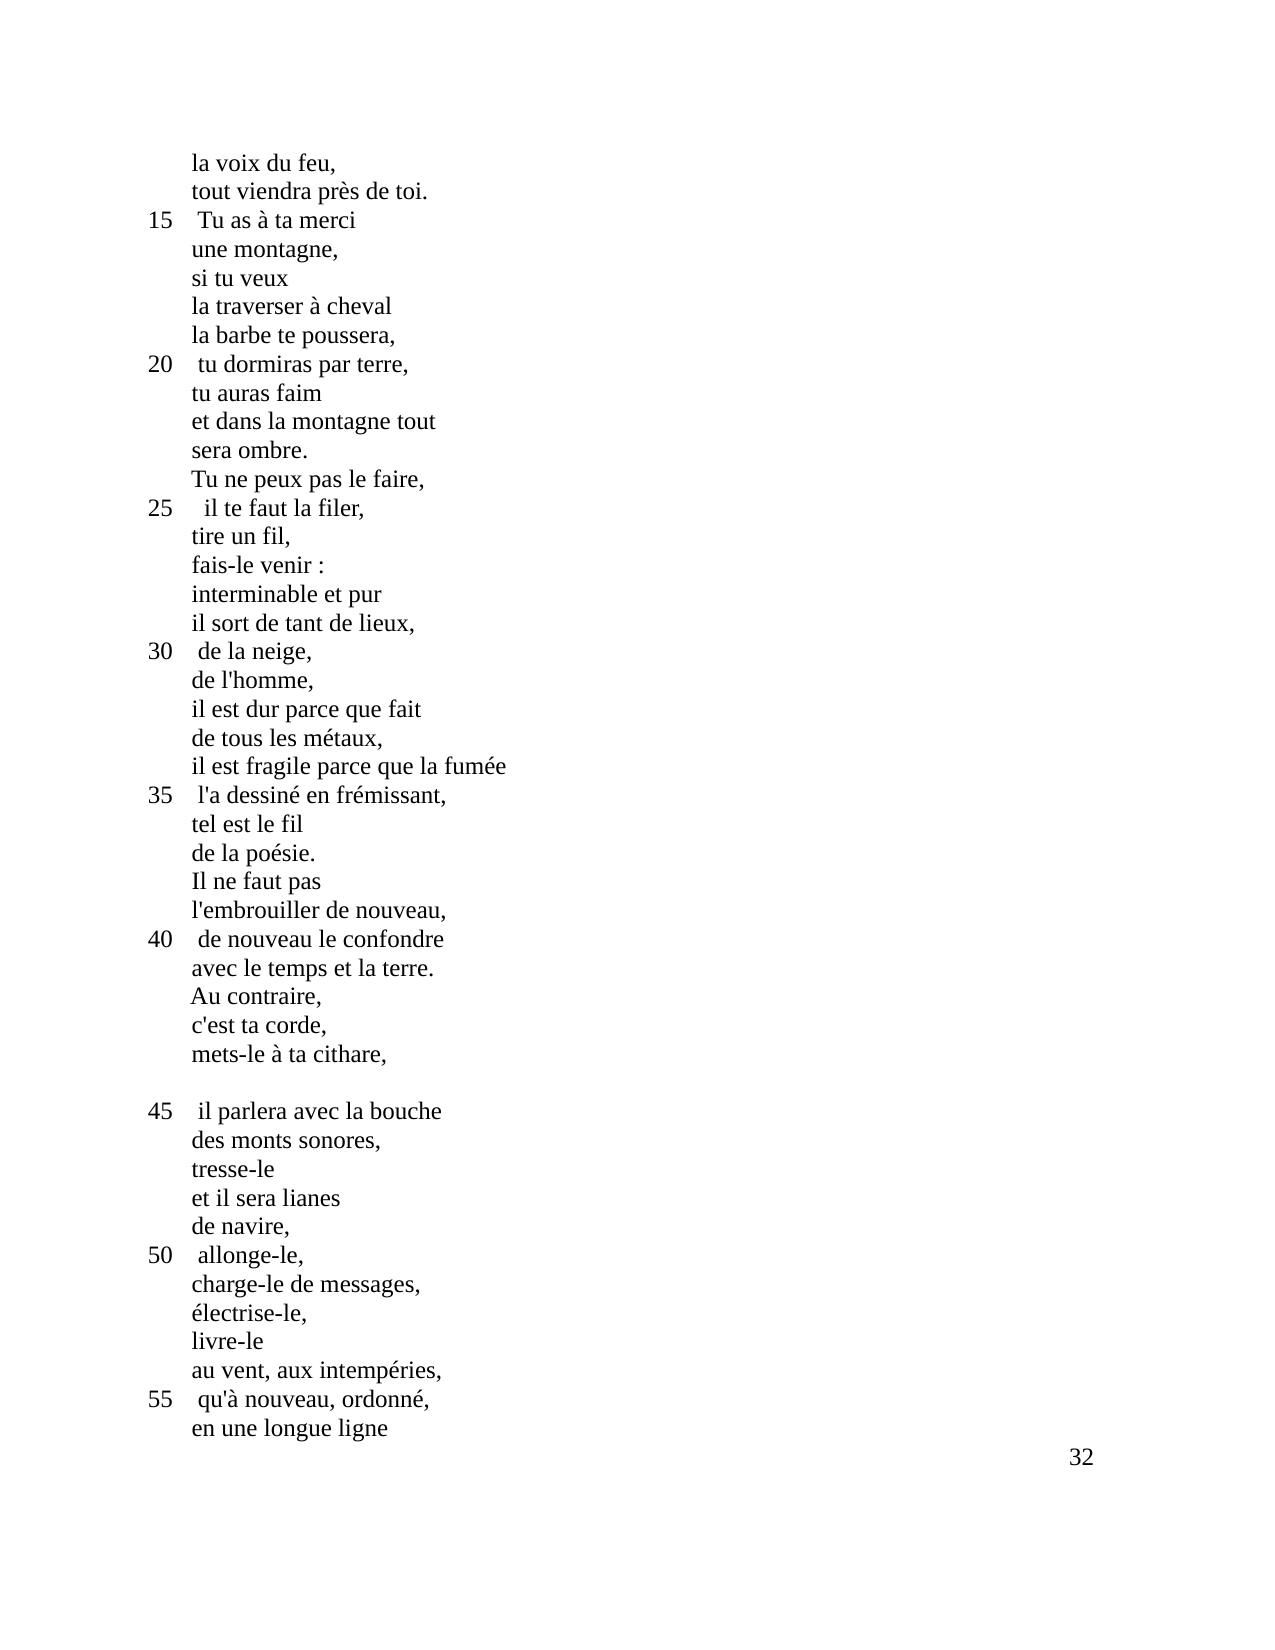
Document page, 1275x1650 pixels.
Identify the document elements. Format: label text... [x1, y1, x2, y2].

text au vent, aux intempéries, [148, 1355, 1094, 1384]
text Il ne faut pas [148, 866, 1094, 895]
text des monts sonores, [148, 1125, 1094, 1154]
text tel est le fil [148, 809, 1094, 838]
text 15 Tu as à ta merci [148, 205, 1094, 234]
text de navire, [148, 1211, 1094, 1240]
text avec le temps et la terre. [148, 953, 1094, 981]
text 50 allonge-le, [148, 1240, 1094, 1269]
text de l'homme, [148, 665, 1094, 694]
text 55 qu'à nouveau, ordonné, [148, 1384, 1094, 1413]
text la voix du feu, [148, 148, 1094, 176]
text il sort de tant de lieux, [148, 608, 1094, 636]
text 30 de la neige, [148, 636, 1094, 665]
text et il sera lianes [148, 1183, 1094, 1211]
text la barbe te poussera, [148, 320, 1094, 349]
text il est dur parce que fait [148, 694, 1094, 723]
text interminable et pur [148, 579, 1094, 608]
text mets-le à ta cithare, [148, 1039, 1094, 1068]
text 20 tu dormiras par terre, [148, 349, 1094, 378]
text c'est ta corde, [148, 1010, 1094, 1039]
text de tous les métaux, [148, 723, 1094, 751]
text électrise-le, [148, 1298, 1094, 1326]
text tu auras faim [148, 378, 1094, 406]
text il est fragile parce que la fumée [148, 751, 1094, 780]
text une montagne, [148, 234, 1094, 263]
text fais-le venir : [148, 550, 1094, 579]
text Au contraire, [148, 981, 1094, 1010]
text livre-le [148, 1326, 1094, 1355]
text 45 il parlera avec la bouche [148, 1096, 1094, 1125]
text en une longue ligne [148, 1413, 1094, 1441]
text tout viendra près de toi. [148, 176, 1094, 205]
text 40 de nouveau le confondre [148, 924, 1094, 953]
text 25 il te faut la filer, [148, 493, 1094, 521]
text tresse-le [148, 1154, 1094, 1183]
text sera ombre. [148, 435, 1094, 464]
text tire un fil, [148, 521, 1094, 550]
text de la poésie. [148, 838, 1094, 866]
text l'embrouiller de nouveau, [148, 895, 1094, 924]
text charge-le de messages, [148, 1269, 1094, 1298]
text si tu veux [148, 263, 1094, 291]
text et dans la montagne tout [148, 406, 1094, 435]
text 35 l'a dessiné en frémissant, [148, 780, 1094, 809]
text Tu ne peux pas le faire, [148, 464, 1094, 493]
text la traverser à cheval [148, 291, 1094, 320]
